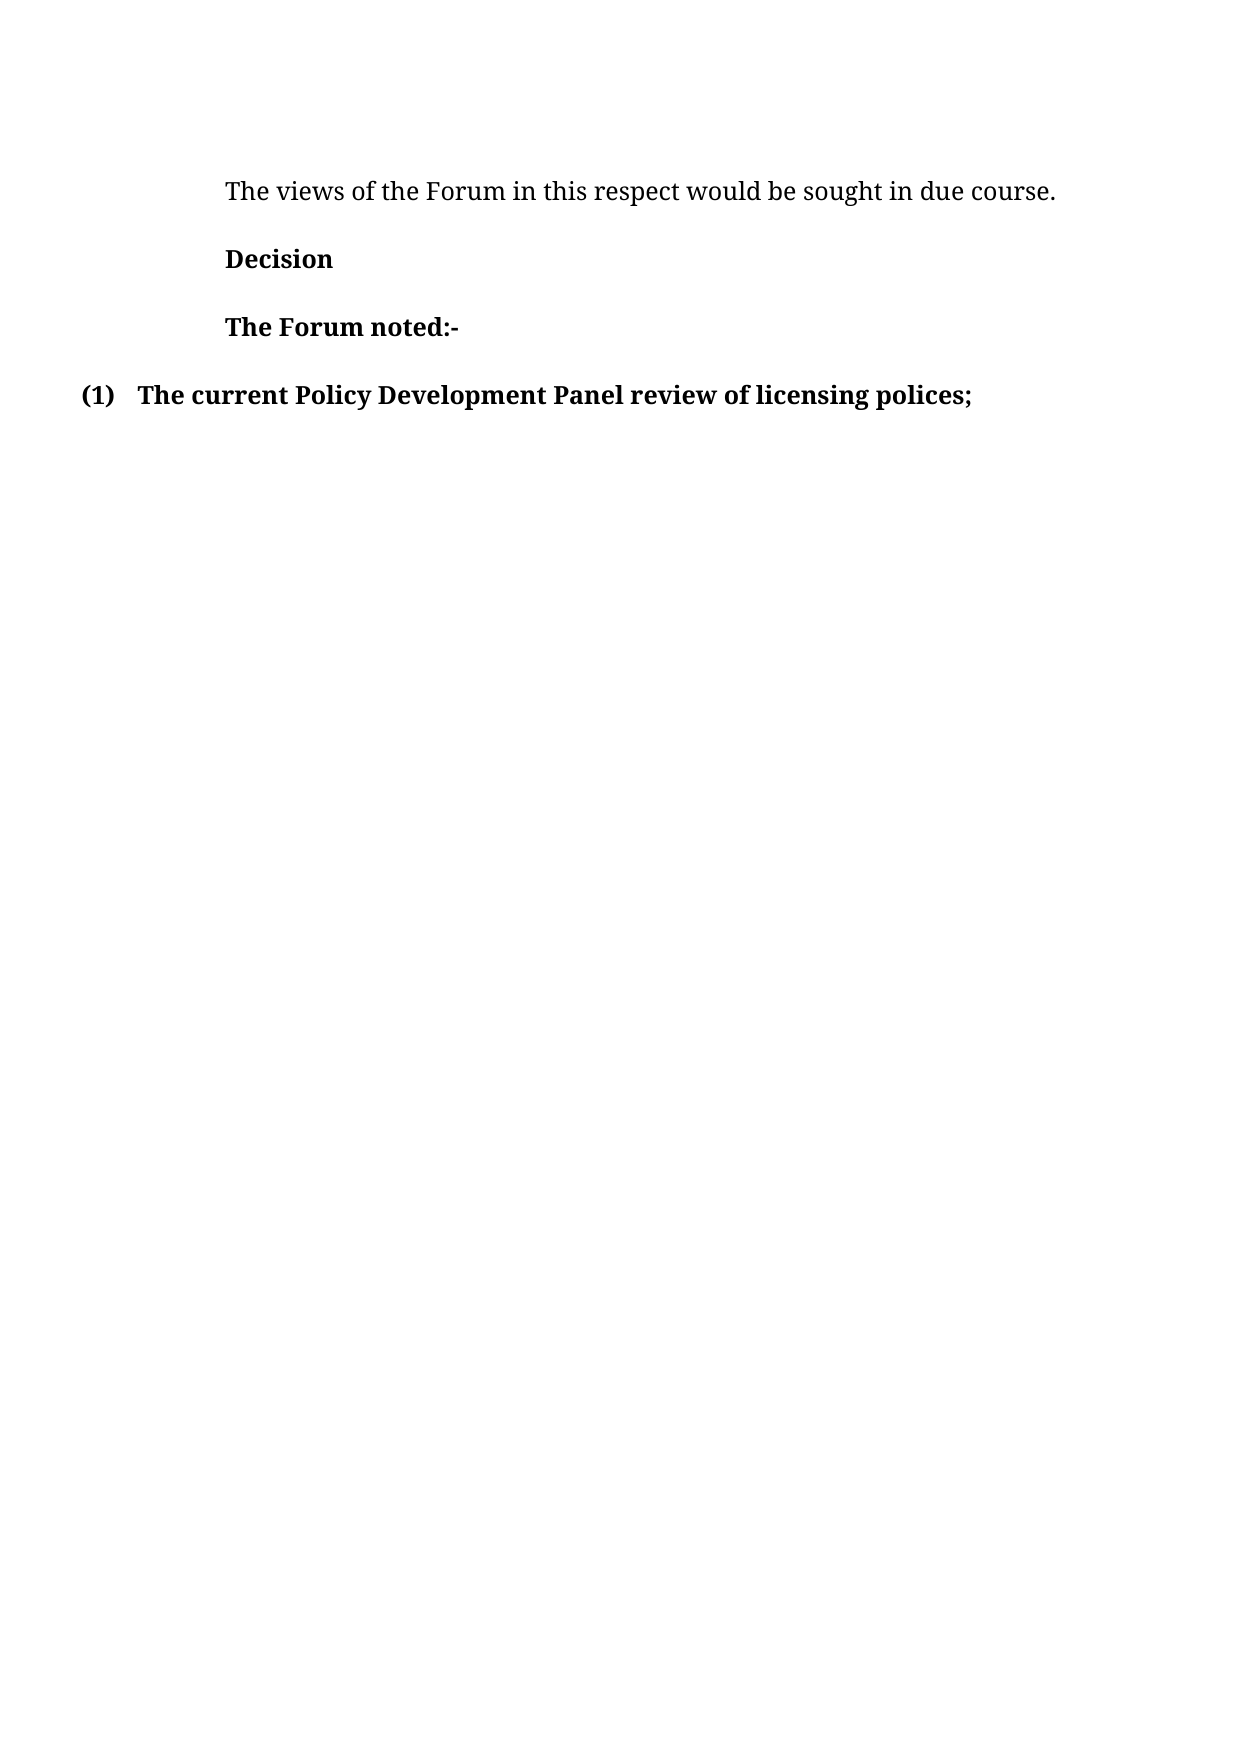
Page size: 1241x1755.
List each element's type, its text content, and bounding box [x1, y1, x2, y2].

text Decision [225, 242, 1103, 276]
text The Forum noted:- [225, 310, 1103, 344]
list The current Policy Development Panel review of licensing polices; [81, 378, 1103, 412]
text The views of the Forum in this respect would be sought in due course. [225, 174, 1103, 208]
